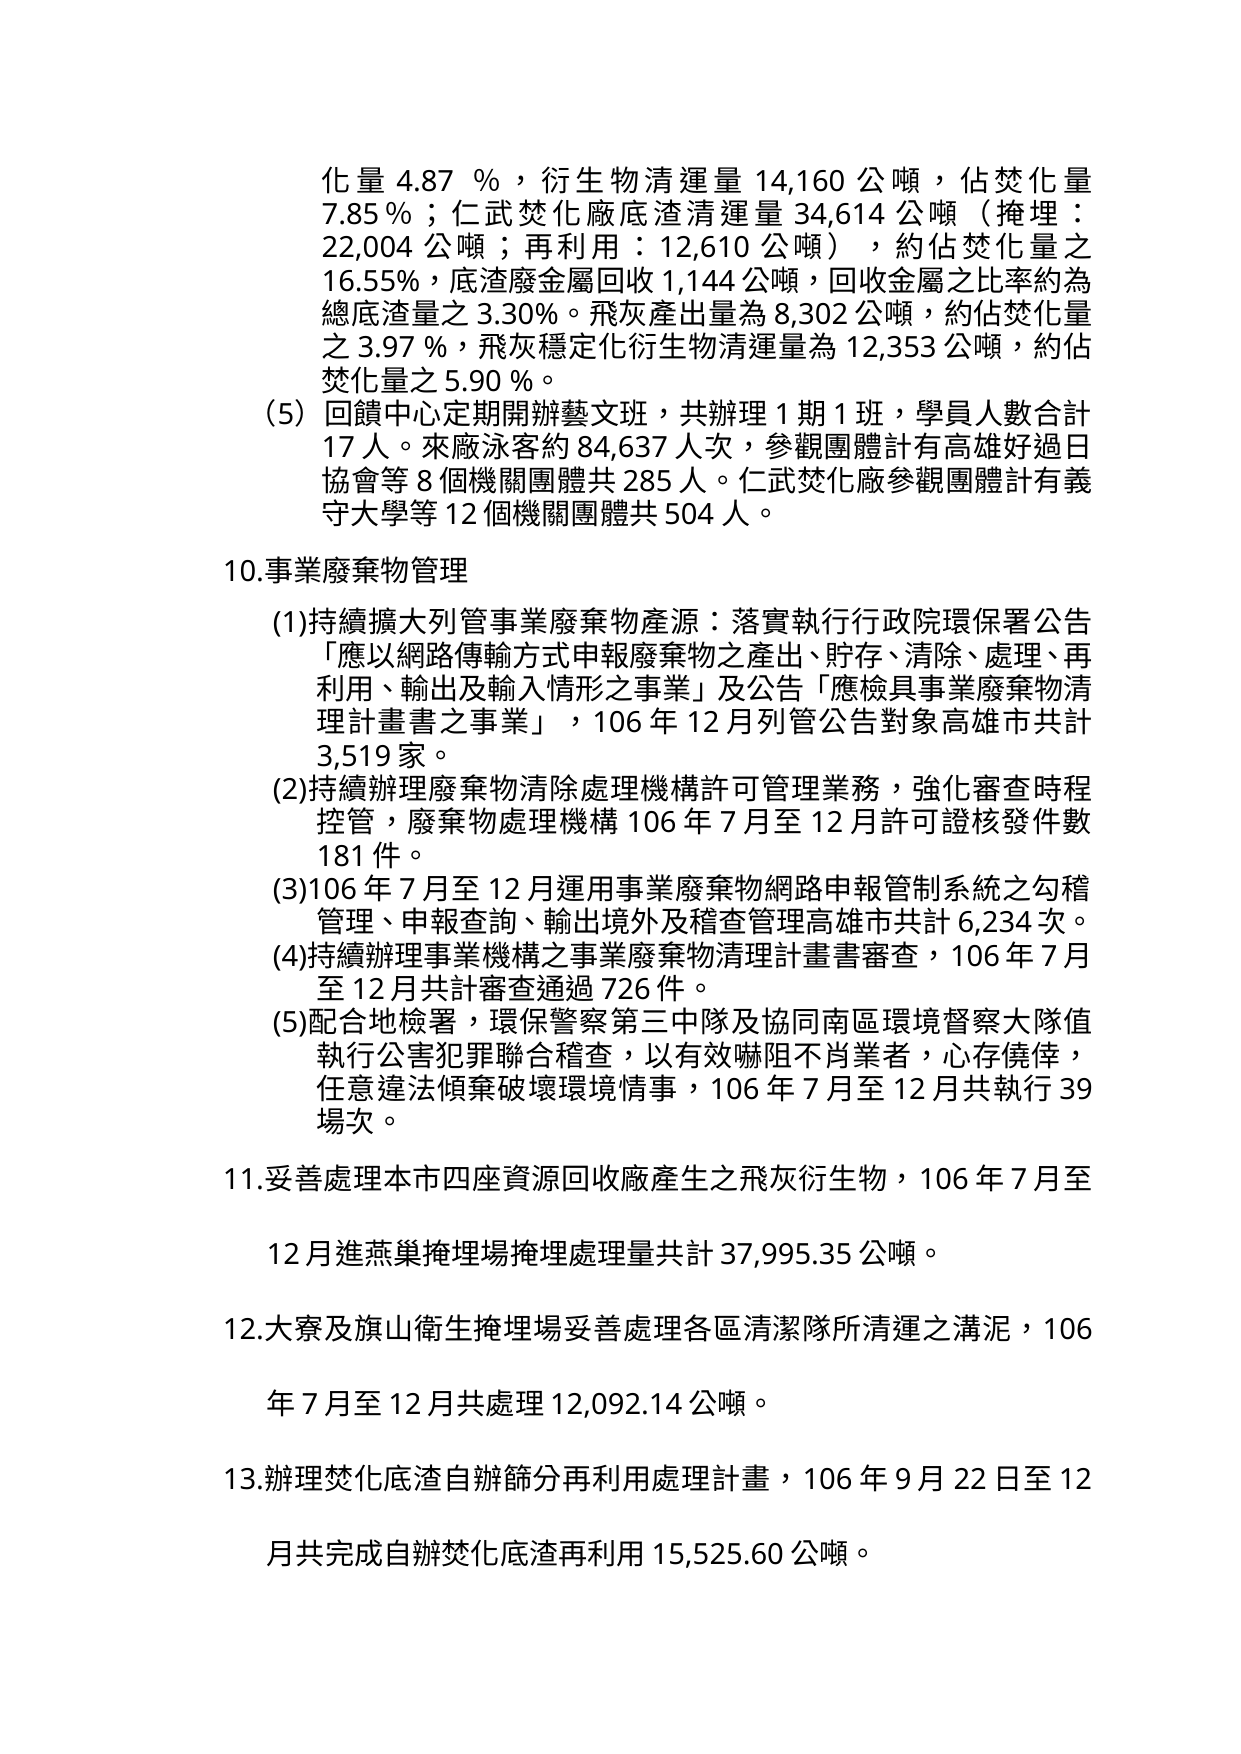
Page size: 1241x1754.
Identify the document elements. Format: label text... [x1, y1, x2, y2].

text 10.事業廢棄物管理 [223, 531, 1092, 606]
text (4)持續辦理事業機構之事業廢棄物清理計畫書審查，106年7月至12月共計審查通過726件。 [273, 939, 1092, 1006]
text (5)配合地檢署，環保警察第三中隊及協同南區環境督察大隊值執行公害犯罪聯合稽查，以有效嚇阻不肖業者，心存僥倖，任意違法傾棄破壞環境情事，106年7月至12月共執行39場次。 [273, 1006, 1092, 1139]
text (1)持續擴大列管事業廢棄物產源：落實執行行政院環保署公告「應以網路傳輸方式申報廢棄物之產出、貯存、清除、處理、再利用、輸出及輸入情形之事業」及公告「應檢具事業廢棄物清理計畫書之事業」，106年12月列管公告對象高雄市共計3,519家。 [273, 606, 1092, 773]
text 11.妥善處理本市四座資源回收廠產生之飛灰衍生物，106年7月至12月進燕巢掩埋場掩埋處理量共計37,995.35公噸。 [223, 1139, 1092, 1289]
text （5）回饋中心定期開辦藝文班，共辦理1期1班，學員人數合計17人。來廠泳客約84,637人次，參觀團體計有高雄好過日協會等8個機關團體共285人。仁武焚化廠參觀團體計有義守大學等12個機關團體共504 人。 [248, 398, 1092, 531]
text (3)106年7月至12月運用事業廢棄物網路申報管制系統之勾稽管理、申報查詢、輸出境外及稽查管理高雄市共計6,234次。 [273, 873, 1092, 939]
text 13.辦理焚化底渣自辦篩分再利用處理計畫，106年9月22日至12月共完成自辦焚化底渣再利用15,525.60公噸。 [223, 1439, 1092, 1589]
text 12.大寮及旗山衛生掩埋場妥善處理各區清潔隊所清運之溝泥，106年7月至12月共處理12,092.14公噸。 [223, 1289, 1092, 1439]
text (2)持續辦理廢棄物清除處理機構許可管理業務，強化審查時程控管，廢棄物處理機構106年7月至12月許可證核發件數181件。 [273, 773, 1092, 873]
text 化量4.87 ％，衍生物清運量14,160公噸，佔焚化量7.85％；仁武焚化廠底渣清運量34,614公噸（掩埋：22,004公噸；再利用：12,610公噸），約佔焚化量之16.55%，底渣廢金屬回收1,144公噸，回收金屬之比率約為總底渣量之3.30%。飛灰產出量為8,302公噸，約佔焚化量之3.97 %，飛灰穩定化衍生物清運量為12,353公噸，約佔焚化量之5.90 %。 [248, 164, 1092, 398]
